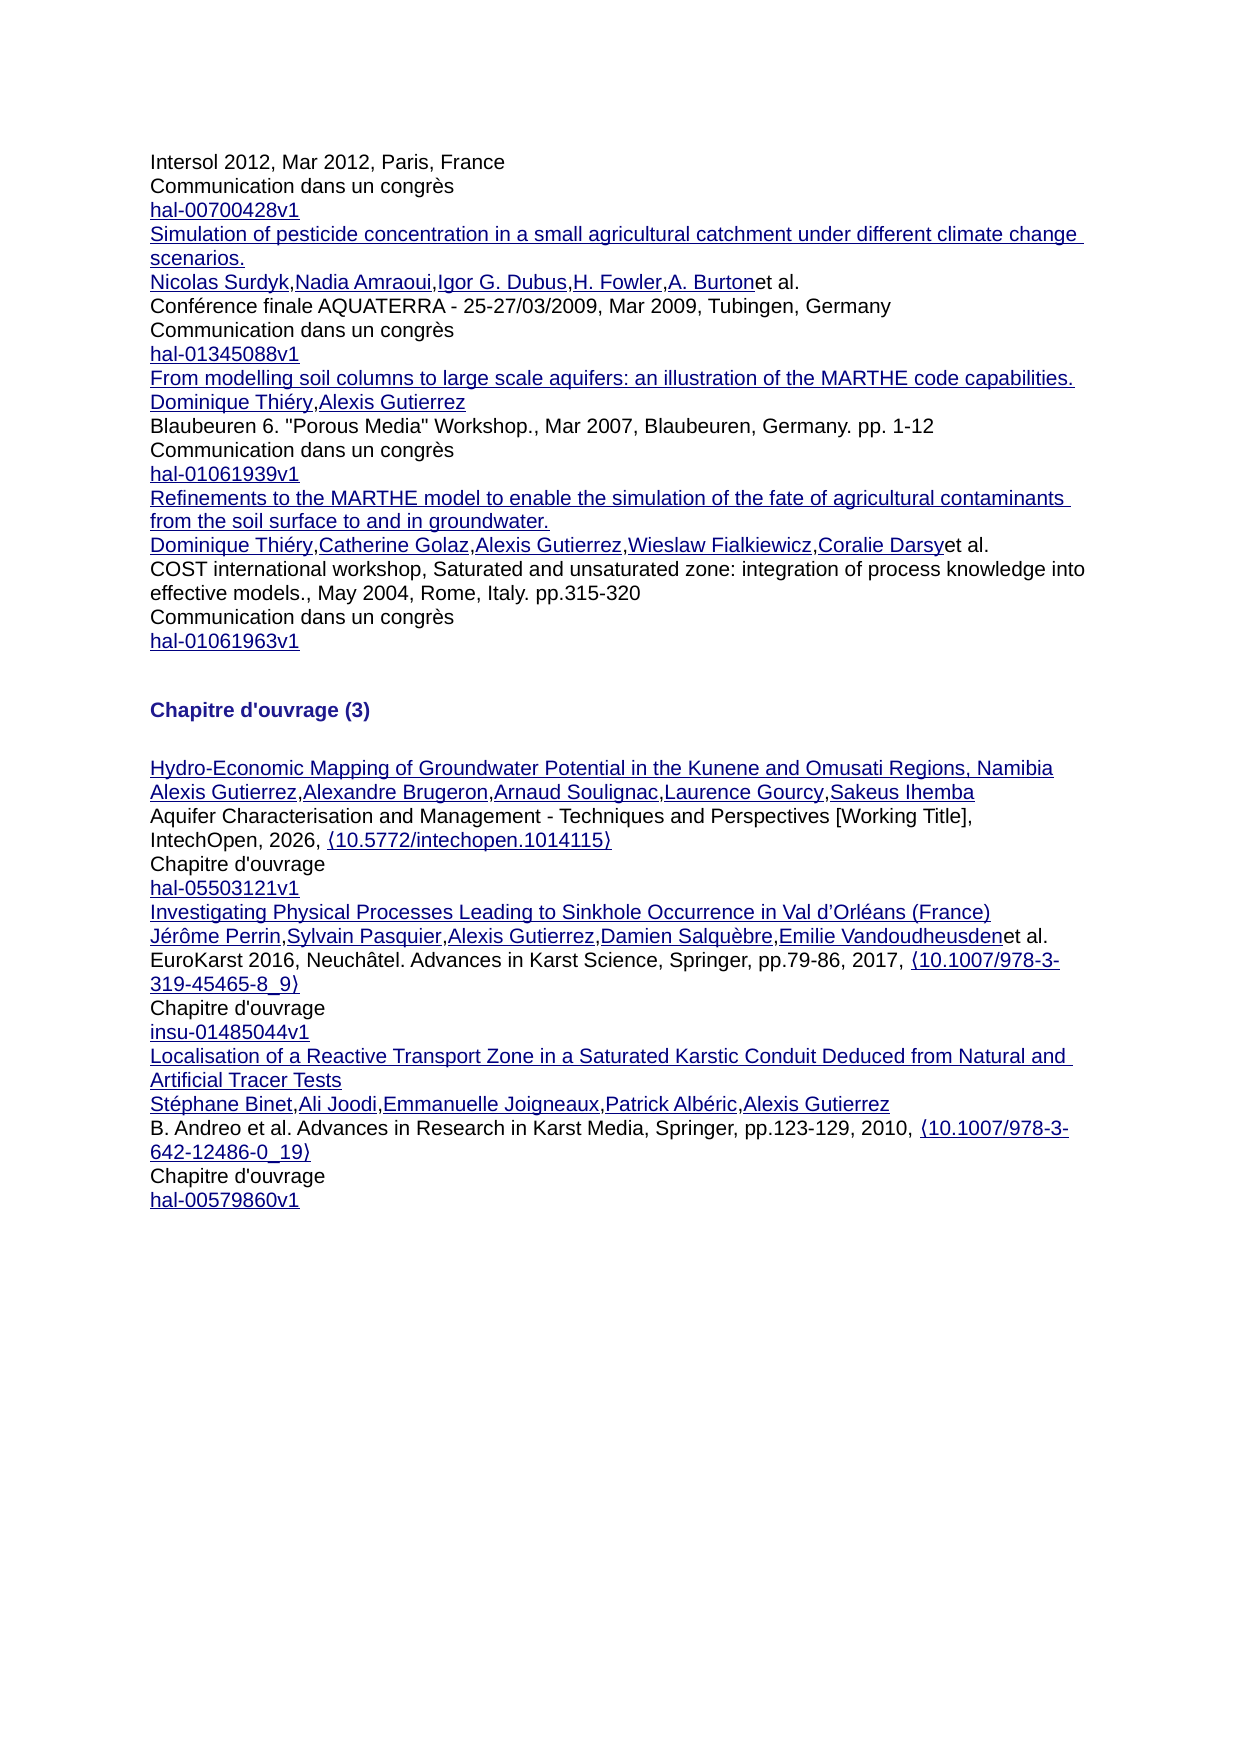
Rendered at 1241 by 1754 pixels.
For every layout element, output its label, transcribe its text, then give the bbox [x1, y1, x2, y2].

table_cell Refinements to the MARTHE model to enable the simulation of the fate of agricultural contaminants from the soil surface to and in groundwater. Dominique Thiéry,Catherine Golaz,Alexis Gutierrez,Wieslaw Fialkiewicz,Coralie Darsyet al. COST international workshop, Saturated and unsaturated zone: integration of process knowledge into effective models., May 2004, Rome, Italy. pp.315-320 Communication dans un congrès hal-01061963v1 [150, 485, 1090, 653]
table_cell Investigating Physical Processes Leading to Sinkhole Occurrence in Val d’Orléans (France) Jérôme Perrin,Sylvain Pasquier,Alexis Gutierrez,Damien Salquèbre,Emilie Vandoudheusdenet al. EuroKarst 2016, Neuchâtel. Advances in Karst Science, Springer, pp.79-86, 2017, ⟨10.1007/978-3-319-45465-8_9⟩ Chapitre d'ouvrage insu-01485044v1 [150, 900, 1090, 1044]
table_cell From modelling soil columns to large scale aquifers: an illustration of the MARTHE code capabilities. Dominique Thiéry,Alexis Gutierrez Blaubeuren 6. "Porous Media" Workshop., Mar 2007, Blaubeuren, Germany. pp. 1-12 Communication dans un congrès hal-01061939v1 [150, 366, 1090, 485]
table_cell Simulation of pesticide concentration in a small agricultural catchment under different climate change scenarios. Nicolas Surdyk,Nadia Amraoui,Igor G. Dubus,H. Fowler,A. Burtonet al. Conférence finale AQUATERRA - 25-27/03/2009, Mar 2009, Tubingen, Germany Communication dans un congrès hal-01345088v1 [150, 222, 1090, 366]
table_cell Localisation of a Reactive Transport Zone in a Saturated Karstic Conduit Deduced from Natural and Artificial Tracer Tests Stéphane Binet,Ali Joodi,Emmanuelle Joigneaux,Patrick Albéric,Alexis Gutierrez B. Andreo et al. Advances in Research in Karst Media, Springer, pp.123-129, 2010, ⟨10.1007/978-3-642-12486-0_19⟩ Chapitre d'ouvrage hal-00579860v1 [150, 1044, 1090, 1211]
table_header Hydro-Economic Mapping of Groundwater Potential in the Kunene and Omusati Regions, Namibia Alexis Gutierrez,Alexandre Brugeron,Arnaud Soulignac,Laurence Gourcy,Sakeus Ihemba Aquifer Characterisation and Management - Techniques and Perspectives [Working Title], IntechOpen, 2026, ⟨10.5772/intechopen.1014115⟩ Chapitre d'ouvrage hal-05503121v1 [150, 756, 1090, 900]
subtitle Chapitre d'ouvrage (3) [150, 698, 1090, 722]
table_cell Intersol 2012, Mar 2012, Paris, France Communication dans un congrès hal-00700428v1 [150, 150, 1090, 222]
